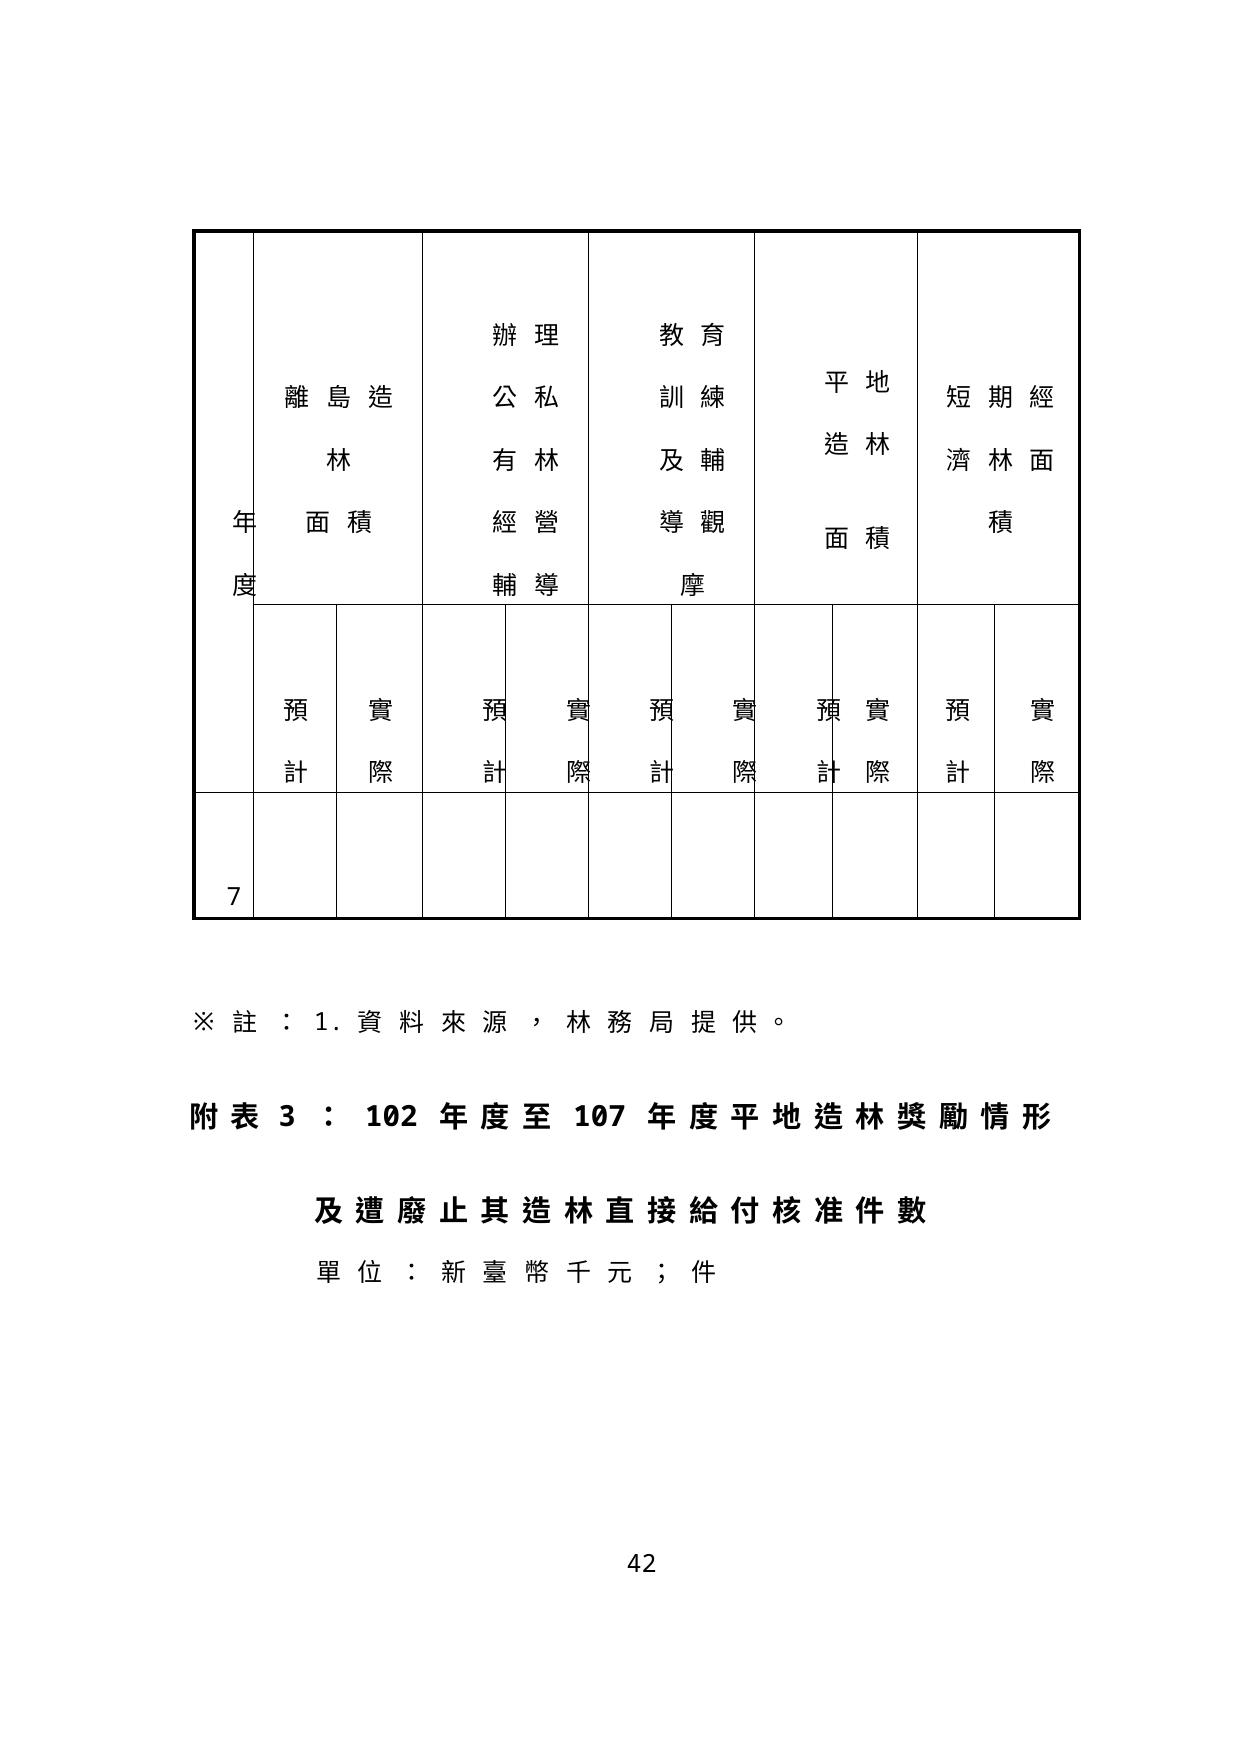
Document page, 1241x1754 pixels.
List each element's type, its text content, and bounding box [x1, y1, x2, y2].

table_header 短期經濟林面積 [918, 233, 1078, 604]
text 附表3：102年度至107年度平地造林獎勵情形及遭廢止其造林直接給付核准件數 單位：新臺幣千元；件 [183, 1042, 1058, 1292]
table_cell [506, 793, 588, 917]
text ※註：1.資料來源，林務局提供。 [183, 979, 1058, 1042]
table_header 教育訓練及輔導觀摩 [589, 233, 754, 604]
table_cell [995, 793, 1078, 917]
table_cell 7 [196, 793, 253, 917]
table_cell 預計 [589, 605, 671, 792]
table_cell [672, 793, 754, 917]
table_cell [589, 793, 671, 917]
table_cell [254, 793, 336, 917]
table_cell 預計 [423, 605, 505, 792]
table_cell 預計 [254, 605, 336, 792]
table_cell [833, 793, 917, 917]
table_cell 實際 [833, 605, 917, 792]
table_header 離島造林 面積 [254, 233, 422, 604]
table_cell 預計 [755, 605, 832, 792]
table_cell [918, 793, 994, 917]
table_cell 實際 [506, 605, 588, 792]
table_cell [755, 793, 832, 917]
table_header 平地造林 面積 [755, 233, 917, 604]
table_cell [423, 793, 505, 917]
table_cell [337, 793, 422, 917]
table_cell 實際 [337, 605, 422, 792]
table_header 年度 [196, 233, 253, 792]
table_cell 預計 [918, 605, 994, 792]
table_cell 實際 [672, 605, 754, 792]
table_cell 實際 [995, 605, 1078, 792]
table_header 辦理公私有林經營輔導 [423, 233, 588, 604]
